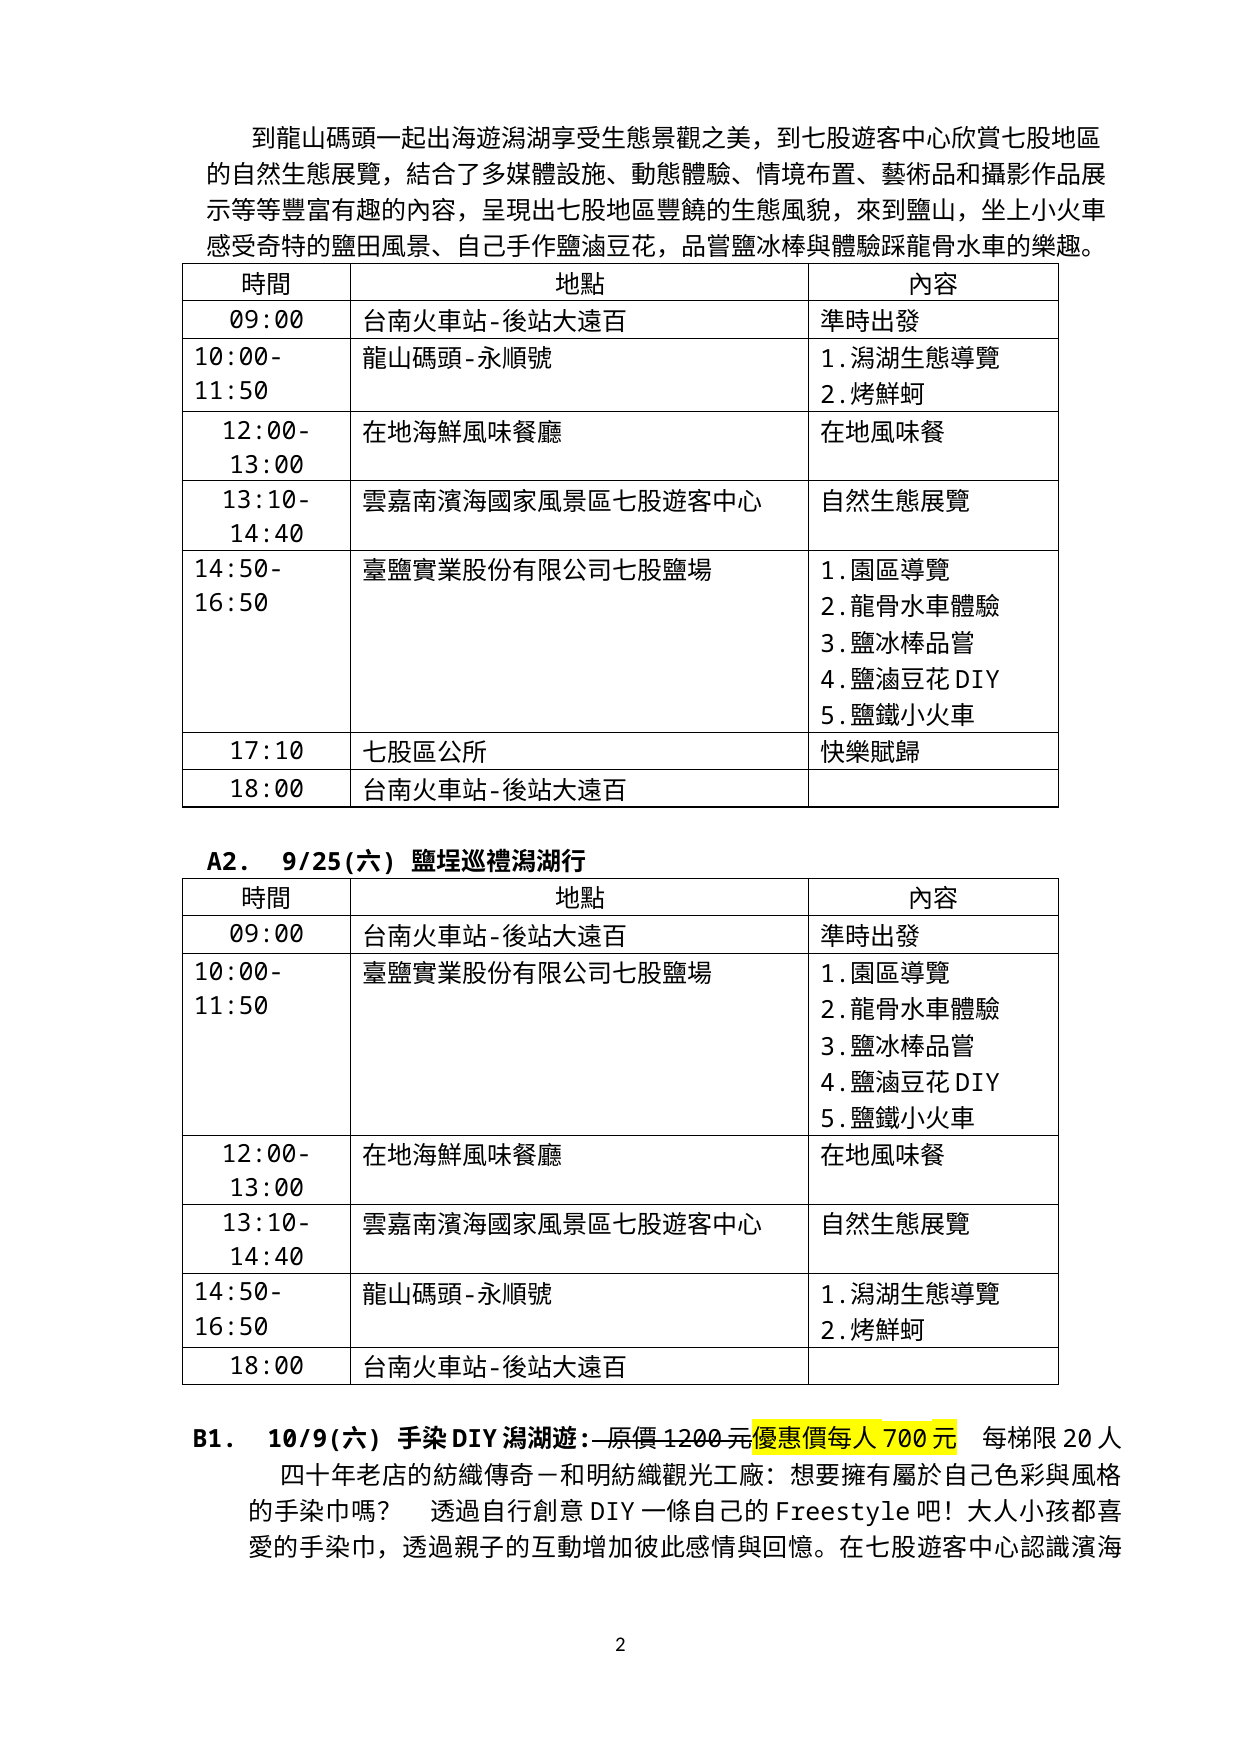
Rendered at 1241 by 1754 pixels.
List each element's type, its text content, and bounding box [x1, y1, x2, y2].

table_cell 12:00-13:00 [183, 1136, 350, 1204]
table_cell 在地海鮮風味餐廳 [351, 1136, 808, 1204]
table_cell 在地風味餐 [809, 412, 1058, 480]
table_cell 1.園區導覽 2.龍骨水車體驗 3.鹽冰棒品嘗 4.鹽滷豆花DIY 5.鹽鐵小火車 [809, 954, 1058, 1135]
table_cell 雲嘉南濱海國家風景區七股遊客中心 [351, 481, 808, 549]
table_cell 臺鹽實業股份有限公司七股鹽場 [351, 551, 808, 732]
table_cell 台南火車站-後站大遠百 [351, 1348, 808, 1384]
table_cell 臺鹽實業股份有限公司七股鹽場 [351, 954, 808, 1135]
table_cell 快樂賦歸 [809, 733, 1058, 769]
table_cell 10:00-11:50 [183, 339, 350, 411]
text 四十年老店的紡織傳奇－和明紡織觀光工廠：想要擁有屬於自己色彩與風格的手染巾嗎？ 透過自行創意DIY一條自己的Freestyle吧！大人小孩都喜愛的手染巾，透過親子的互動增加彼此感情與回憶。在七股遊客中心認識濱海 [124, 1455, 1122, 1564]
table_cell 13:10-14:40 [183, 481, 350, 549]
table_cell 在地海鮮風味餐廳 [351, 412, 808, 480]
table_cell 準時出發 [809, 916, 1058, 952]
table_header 地點 [351, 879, 808, 915]
table_cell 1.潟湖生態導覽 2.烤鮮蚵 [809, 339, 1058, 411]
table_cell 17:10 [183, 733, 350, 769]
table_cell 1.園區導覽 2.龍骨水車體驗 3.鹽冰棒品嘗 4.鹽滷豆花DIY 5.鹽鐵小火車 [809, 551, 1058, 732]
table_cell 準時出發 [809, 301, 1058, 338]
table_cell 七股區公所 [351, 733, 808, 769]
table_cell 雲嘉南濱海國家風景區七股遊客中心 [351, 1205, 808, 1273]
text 到龍山碼頭一起出海遊潟湖享受生態景觀之美，到七股遊客中心欣賞七股地區的自然生態展覽，結合了多媒體設施、動態體驗、情境布置、藝術品和攝影作品展示等等豐富有趣的內容，呈現出七股地區豐饒的生態風貌，來到鹽山，坐上小火車感受奇特的鹽田風景、自己手作鹽滷豆花，品嘗鹽冰棒與體驗踩龍骨水車的樂趣。 [207, 118, 1122, 263]
table_cell 自然生態展覽 [809, 1205, 1058, 1273]
table_cell 14:50-16:50 [183, 1274, 350, 1347]
table_cell 台南火車站-後站大遠百 [351, 301, 808, 338]
table_cell [809, 1348, 1058, 1384]
table_header 時間 [183, 879, 350, 915]
table_cell 09:00 [183, 916, 350, 952]
table_cell 12:00-13:00 [183, 412, 350, 480]
table_cell 14:50-16:50 [183, 551, 350, 732]
table_cell 18:00 [183, 1348, 350, 1384]
table_cell 龍山碼頭-永順號 [351, 1274, 808, 1347]
table_cell 10:00-11:50 [183, 954, 350, 1135]
table_header 內容 [809, 879, 1058, 915]
table_cell 18:00 [183, 770, 350, 806]
table_header 地點 [351, 264, 808, 300]
table_cell [809, 770, 1058, 806]
table_cell 在地風味餐 [809, 1136, 1058, 1204]
table_cell 09:00 [183, 301, 350, 338]
text B1. 10/9(六) 手染DIY潟湖遊: 原價1200元優惠價每人700元 每梯限20人 [192, 1419, 1122, 1455]
table_cell 1.潟湖生態導覽 2.烤鮮蚵 [809, 1274, 1058, 1347]
table_cell 台南火車站-後站大遠百 [351, 770, 808, 806]
table_cell 13:10-14:40 [183, 1205, 350, 1273]
table_cell 龍山碼頭-永順號 [351, 339, 808, 411]
table_cell 台南火車站-後站大遠百 [351, 916, 808, 952]
table_header 內容 [809, 264, 1058, 300]
text A2. 9/25(六) 鹽埕巡禮潟湖行 [207, 842, 1122, 878]
table_header 時間 [183, 264, 350, 300]
table_cell 自然生態展覽 [809, 481, 1058, 549]
